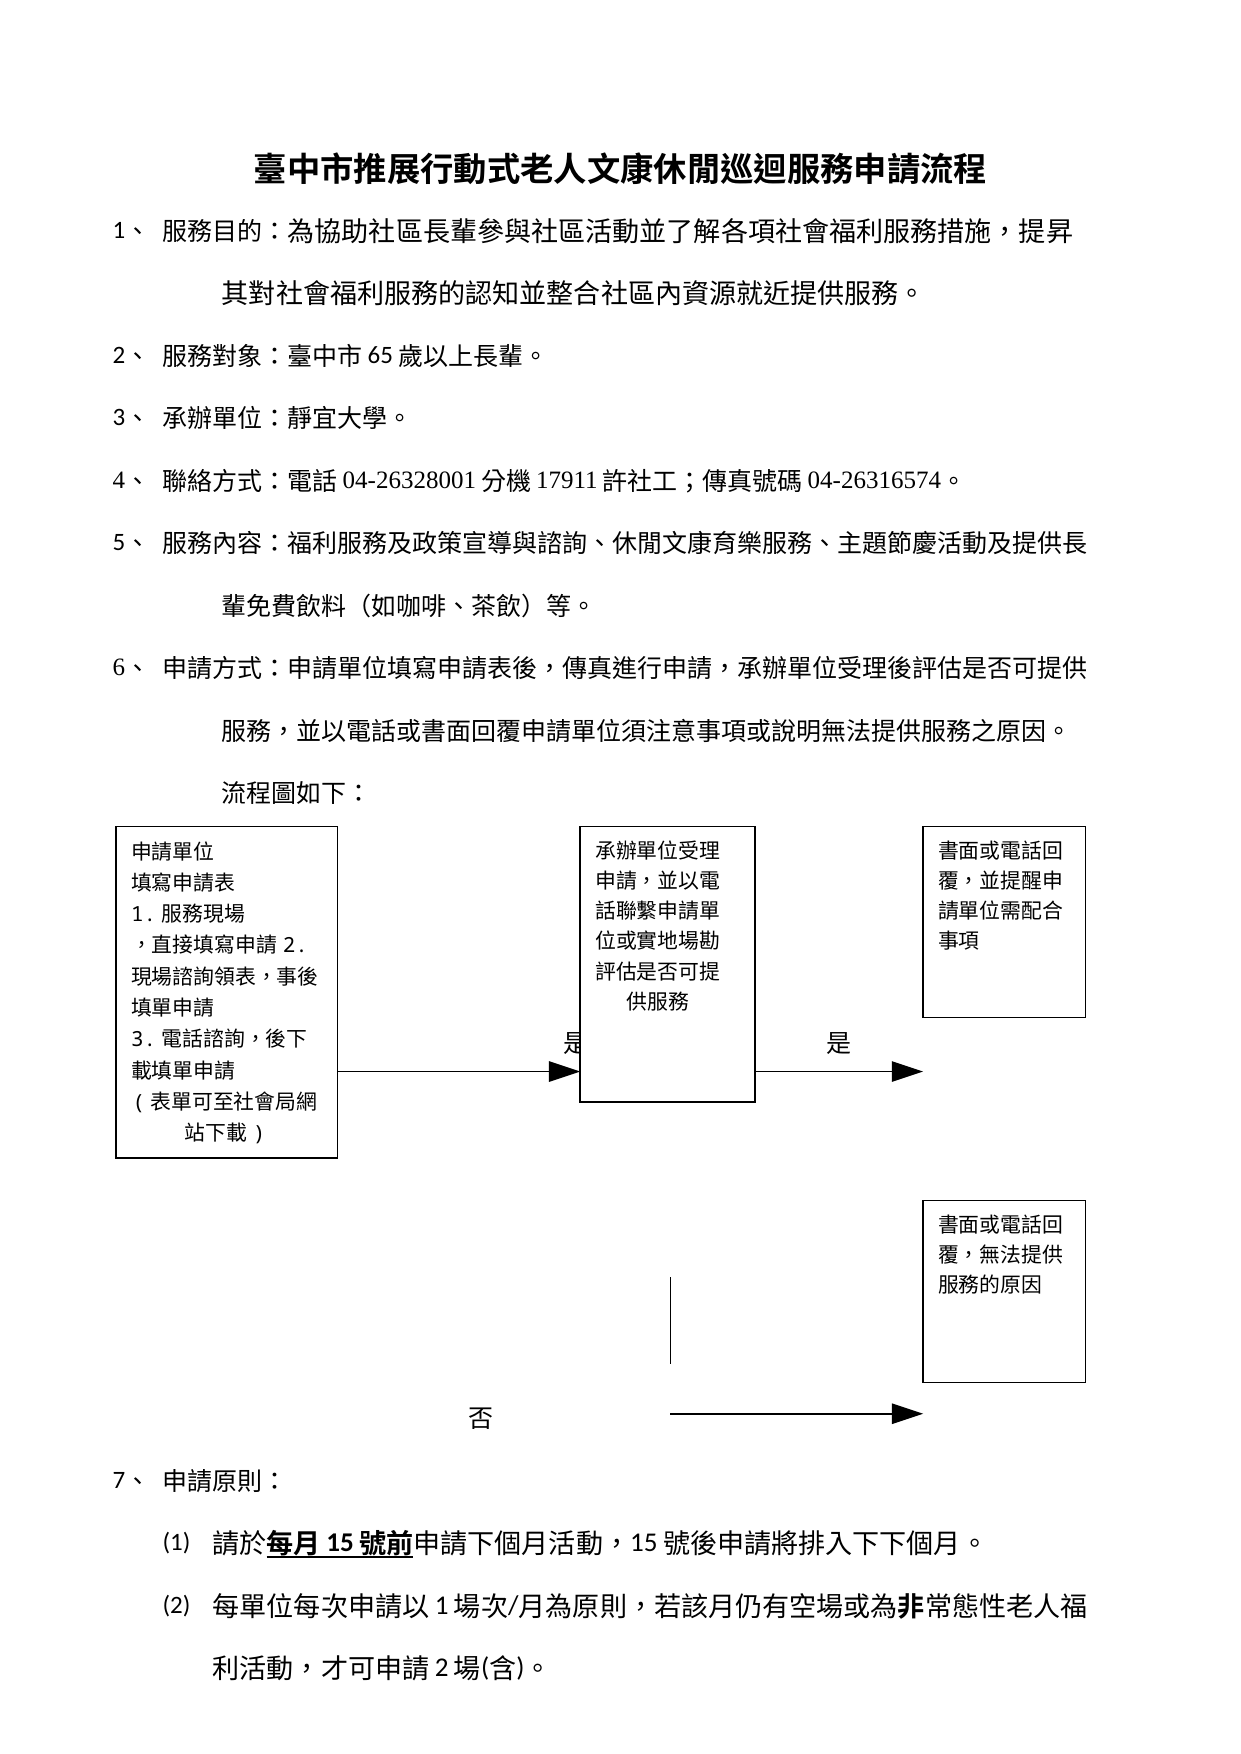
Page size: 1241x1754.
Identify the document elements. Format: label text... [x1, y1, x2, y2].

list 服務對象：臺中市65歲以上長輩。 [112, 313, 1088, 375]
list 請於每月15號前申請下個月活動，15號後申請將排入下下個月。 [162, 1500, 1088, 1563]
text 臺中市推展行動式老人文康休閒巡迴服務申請流程 [112, 125, 1128, 188]
list 服務內容：福利服務及政策宣導與諮詢、休閒文康育樂服務、主題節慶活動及提供長輩免費飲料（如咖啡、茶飲）等。 [112, 500, 1088, 625]
list 服務目的：為協助社區長輩參與社區活動並了解各項社會福利服務措施，提昇其對社會福利服務的認知並整合社區內資源就近提供服務。 [112, 188, 1088, 313]
text 現場/傳真 是 是 [756, 1000, 1088, 1063]
list 申請方式：申請單位填寫申請表後，傳真進行申請，承辦單位受理後評估是否可提供服務，並以電話或書面回覆申請單位須注意事項或說明無法提供服務之原因。流程圖如下： [112, 625, 1088, 813]
text 現場/傳真 是 是 [338, 1000, 579, 1063]
list 每單位每次申請以1場次/月為原則，若該月仍有空場或為非常態性老人福利活動，才可申請2場(含)。 [162, 1563, 1088, 1688]
list 申請原則： [112, 1438, 1088, 1500]
text 否 [112, 1375, 1088, 1438]
text 傳送申請 [756, 1063, 891, 1071]
list 聯絡方式：電話04-26328001分機17911許社工；傳真號碼04-26316574。 [112, 438, 1088, 500]
text 傳送申請 [558, 1063, 579, 1070]
list 承辦單位：靜宜大學。 [112, 375, 1088, 438]
text 傳送申請 [338, 1063, 1088, 1125]
text 傳送申請 [338, 1063, 548, 1071]
